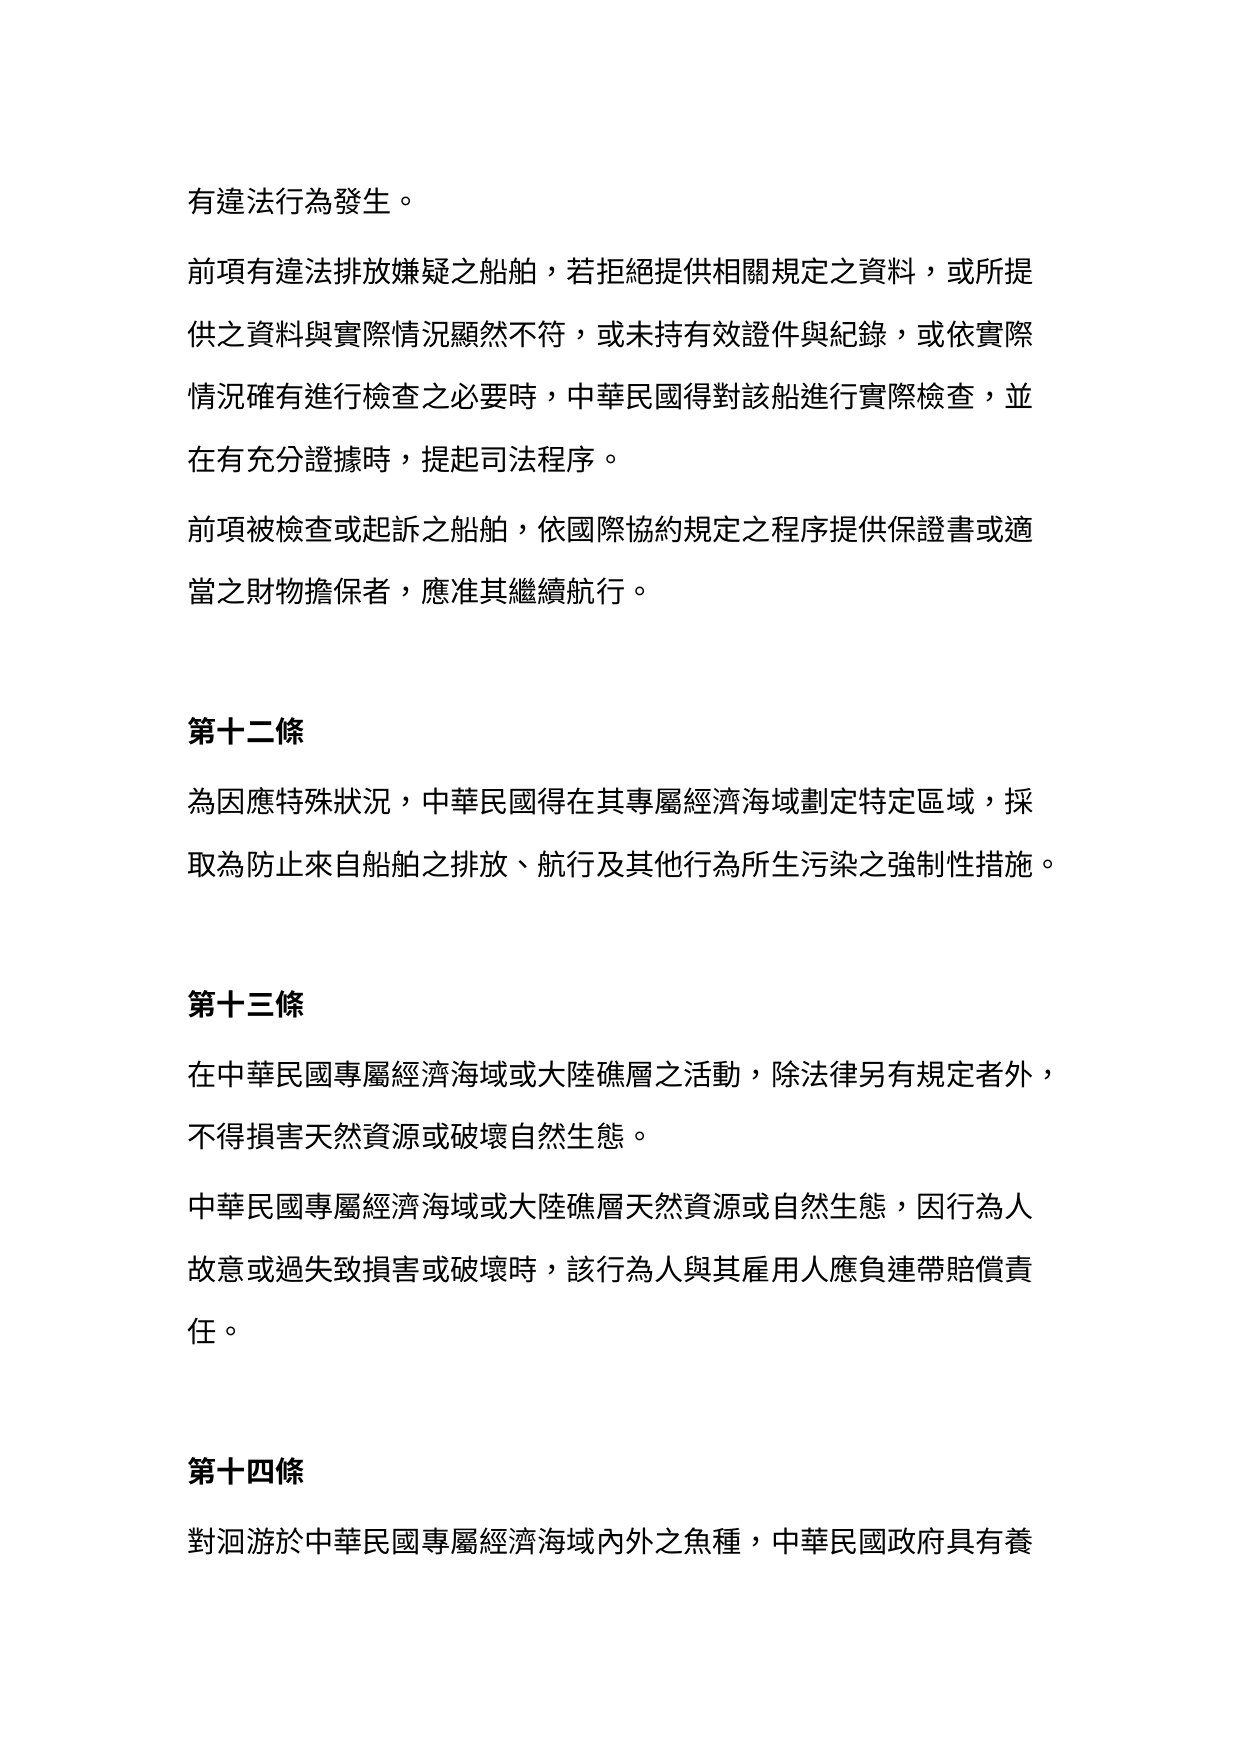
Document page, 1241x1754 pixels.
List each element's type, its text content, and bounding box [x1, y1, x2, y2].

text 前項有違法排放嫌疑之船舶，若拒絕提供相關規定之資料，或所提供之資料與實際情況顯然不符，或未持有效證件與紀錄，或依實際情況確有進行檢查之必要時，中華民國得對該船進行實際檢查，並在有充分證據時，提起司法程序。 [187, 228, 1053, 478]
text 第十三條 [187, 961, 1053, 1023]
text 在中華民國專屬經濟海域或大陸礁層之活動，除法律另有規定者外，不得損害天然資源或破壞自然生態。 [187, 1031, 1053, 1156]
text 有違法行為發生。 [187, 158, 1053, 221]
text 前項被檢查或起訴之船舶，依國際協約規定之程序提供保證書或適當之財物擔保者，應准其繼續航行。 [187, 486, 1053, 611]
text 第十二條 [187, 688, 1053, 751]
text 中華民國專屬經濟海域或大陸礁層天然資源或自然生態，因行為人故意或過失致損害或破壞時，該行為人與其雇用人應負連帶賠償責任。 [187, 1163, 1053, 1351]
text 對洄游於中華民國專屬經濟海域內外之魚種，中華民國政府具有養 [187, 1498, 1053, 1561]
text 為因應特殊狀況，中華民國得在其專屬經濟海域劃定特定區域，採取為防止來自船舶之排放、航行及其他行為所生污染之強制性措施。 [187, 758, 1053, 883]
text 第十四條 [187, 1428, 1053, 1491]
